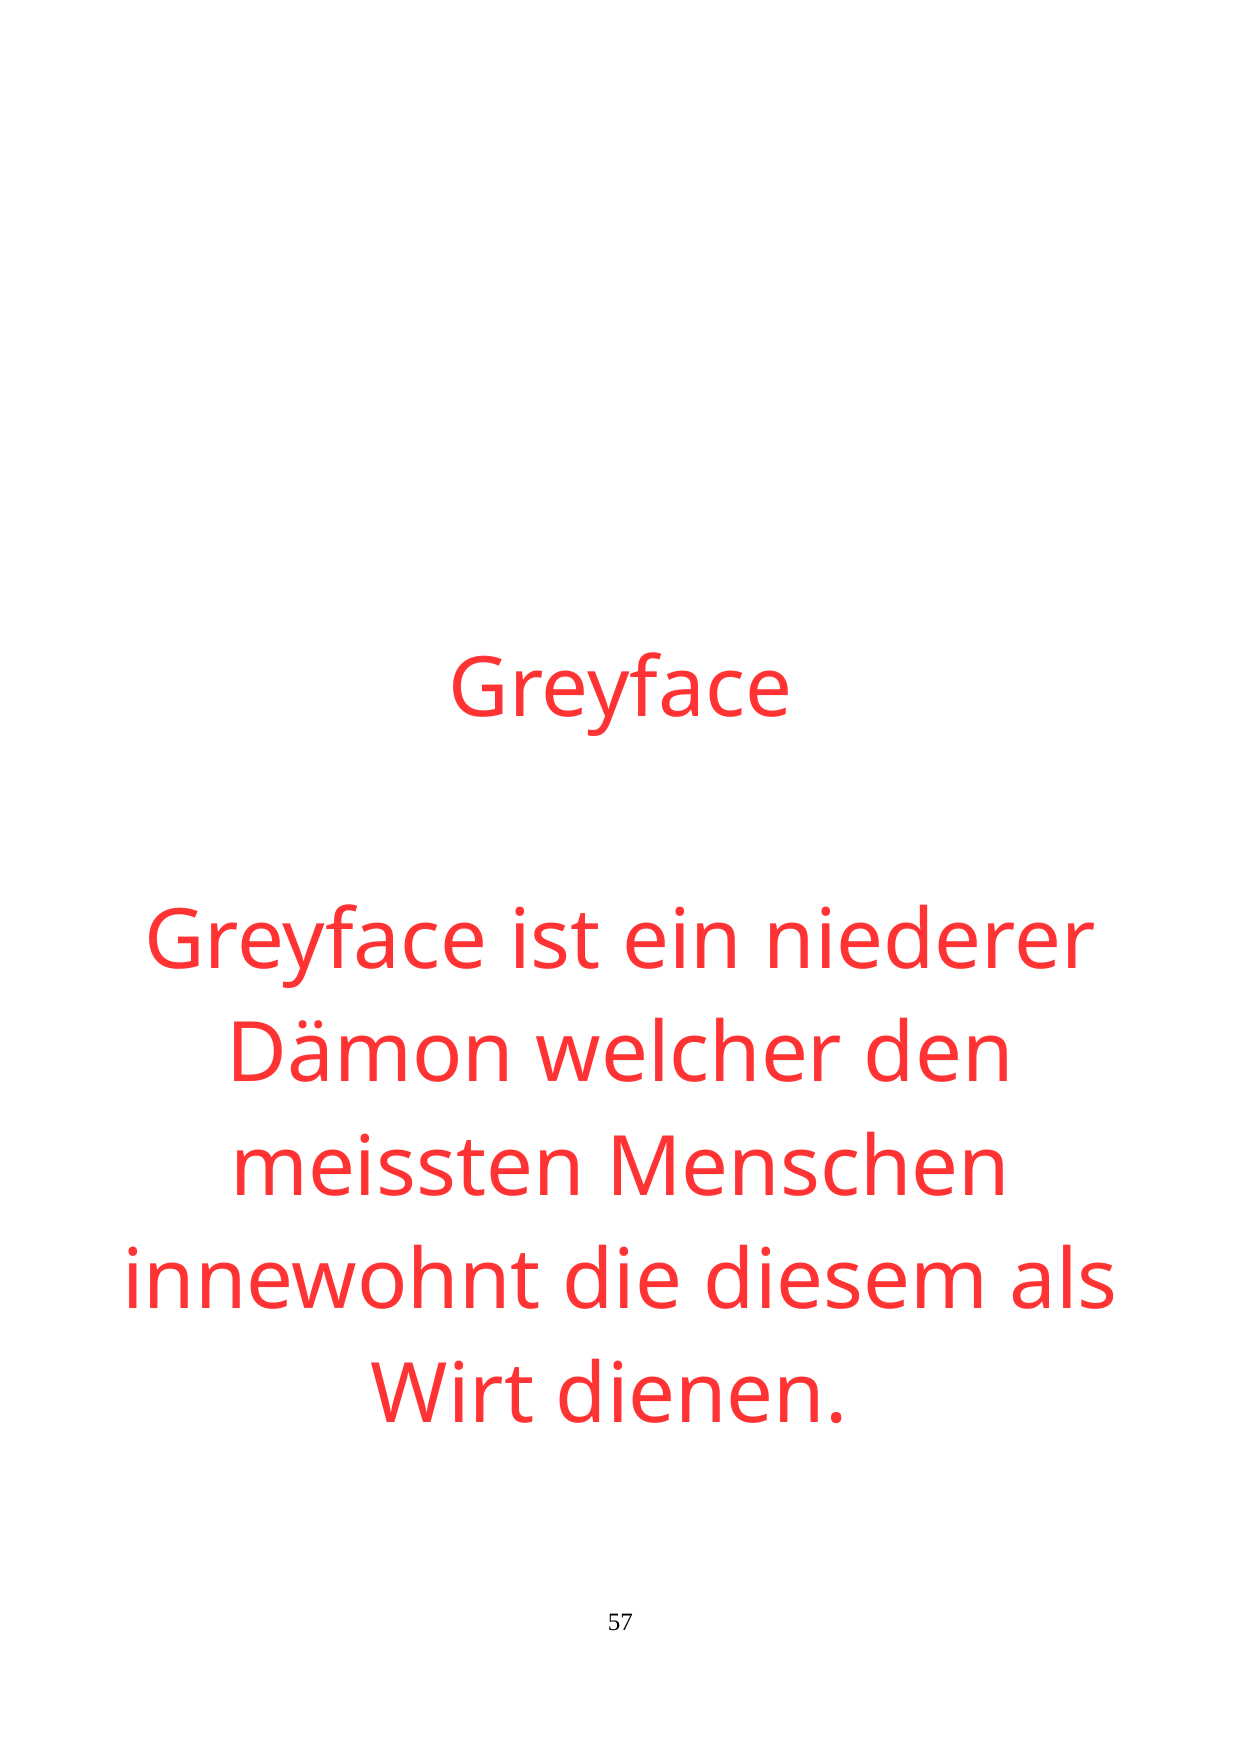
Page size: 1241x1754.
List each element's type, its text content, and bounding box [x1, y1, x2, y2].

subtitle Greyface [118, 627, 1122, 740]
text Greyface ist ein niederer Dämon welcher den meissten Menschen innewohnt die diesem als Wirt dienen. [118, 879, 1122, 1447]
